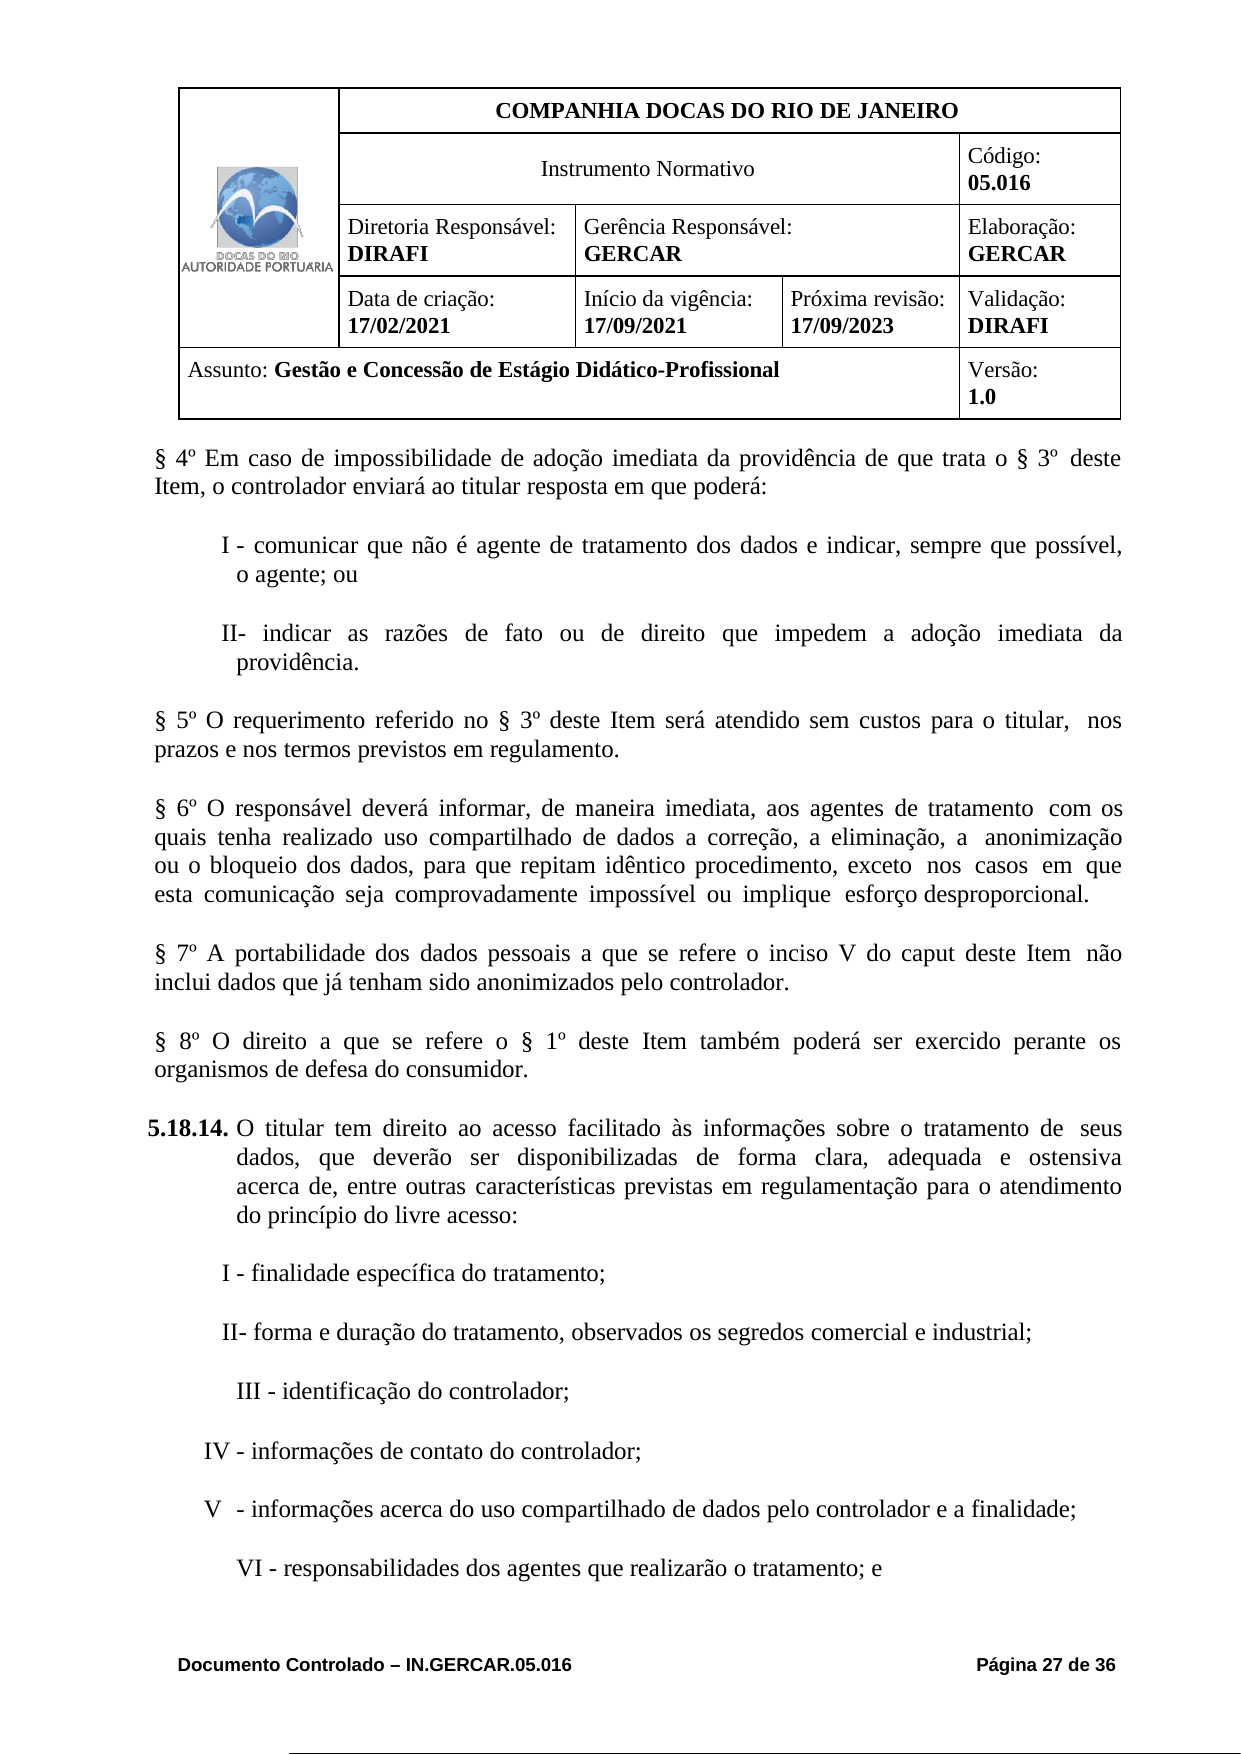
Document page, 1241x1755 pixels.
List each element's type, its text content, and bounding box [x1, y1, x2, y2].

text § 6º O responsável deverá informar, de maneira imediata, aos agentes de tratamento com os quais tenha realizado uso compartilhado de dados a correção, a eliminação, a anonimização ou o bloqueio dos dados, para que repitam idêntico procedimento, exceto nos casos em que esta comunicação seja comprovadamente impossível ou implique esforço desproporcional. [154, 793, 1123, 908]
table_cell Código: 05.016 [960, 134, 1120, 204]
table_header [180, 89, 338, 346]
table_cell Gerência Responsável: GERCAR [576, 205, 959, 275]
table_cell Assunto: Gestão e Concessão de Estágio Didático-Profissional [180, 348, 959, 418]
list - informações acerca do uso compartilhado de dados pelo controlador e a finalidade; VI - responsabilidades dos agentes que realizarão o tratamento; e [204, 1494, 1103, 1582]
table_cell Instrumento Normativo [340, 134, 959, 204]
list - indicar as razões de fato ou de direito que impedem a adoção imediata da providência. [221, 618, 1122, 675]
list - finalidade específica do tratamento; [222, 1258, 1138, 1287]
text § 8º O direito a que se refere o § 1º deste Item também poderá ser exercido perante os organismos de defesa do consumidor. [154, 1026, 1122, 1083]
table_header COMPANHIA DOCAS DO RIO DE JANEIRO [340, 89, 1120, 132]
text § 4º Em caso de impossibilidade de adoção imediata da providência de que trata o § 3º deste Item, o controlador enviará ao titular resposta em que poderá: [154, 443, 1122, 500]
table_cell Início da vigência: 17/09/2021 [576, 277, 782, 346]
text § 7º A portabilidade dos dados pessoais a que se refere o inciso V do caput deste Item não inclui dados que já tenham sido anonimizados pelo controlador. [154, 938, 1122, 996]
list - comunicar que não é agente de tratamento dos dados e indicar, sempre que possível, o agente; ou [221, 530, 1123, 588]
list - forma e duração do tratamento, observados os segredos comercial e industrial; III - identificação do controlador; [222, 1317, 1058, 1405]
list - informações de contato do controlador; [204, 1436, 1138, 1464]
text § 5º O requerimento referido no § 3º deste Item será atendido sem custos para o titular, nos prazos e nos termos previstos em regulamento. [154, 706, 1123, 763]
table_cell Elaboração: GERCAR [960, 205, 1120, 275]
table_cell Validação: DIRAFI [960, 277, 1120, 346]
table_cell Versão: 1.0 [960, 348, 1120, 418]
table_cell Diretoria Responsável: DIRAFI [340, 205, 575, 275]
list O titular tem direito ao acesso facilitado às informações sobre o tratamento de seus dados, que deverão ser disponibilizadas de forma clara, adequada e ostensiva acerca de, entre outras características previstas em regulamentação para o atendimento do princípio do livre acesso: [154, 1113, 1122, 1228]
table_cell Próxima revisão: 17/09/2023 [783, 277, 959, 346]
table_cell Data de criação: 17/02/2021 [340, 277, 575, 346]
